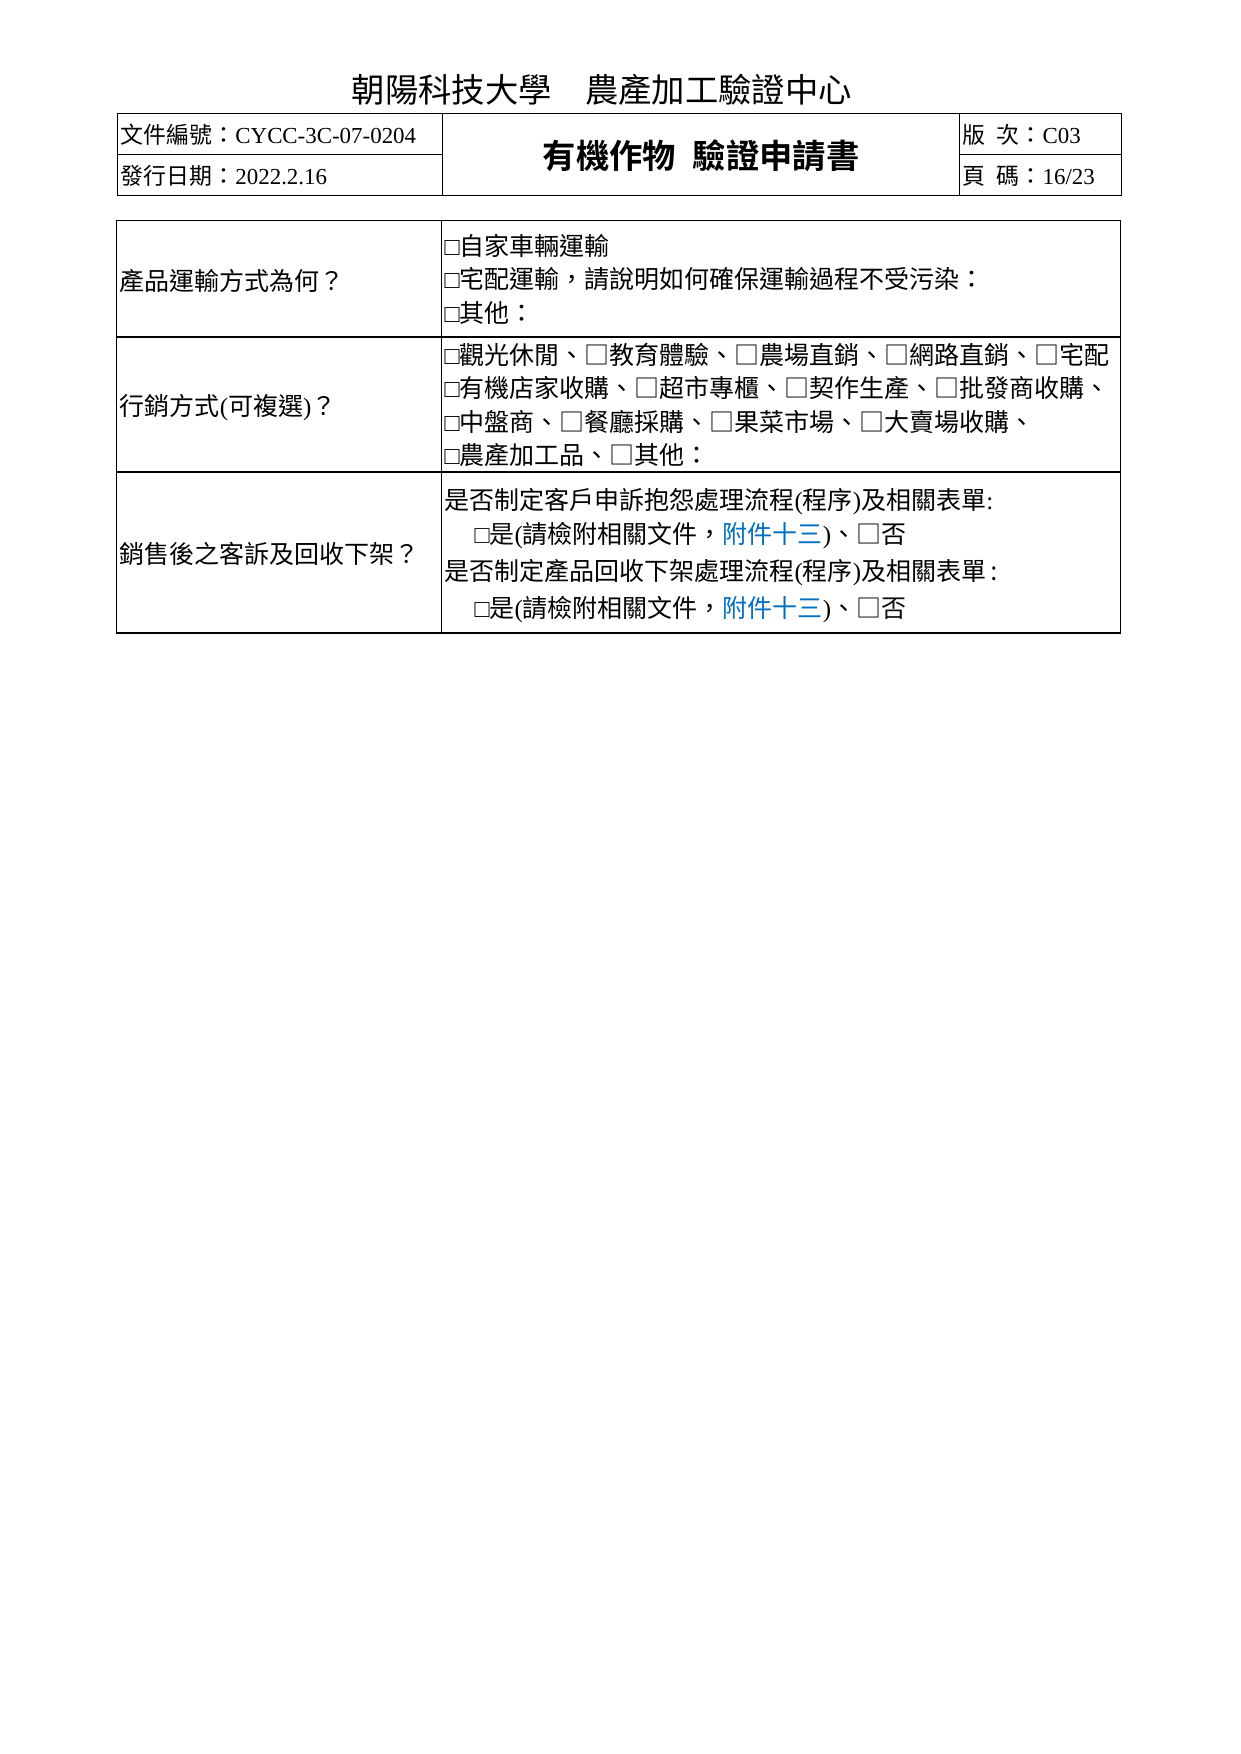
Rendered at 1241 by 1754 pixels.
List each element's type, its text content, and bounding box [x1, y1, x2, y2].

table_cell 是否制定客戶申訴抱怨處理流程(程序)及相關表單: □是(請檢附相關文件，附件十三)、□否 是否制定產品回收下架處理流程(程序)及相關表單: □是(請檢附相關文件，附件十三)、□否 [442, 473, 1120, 632]
table_cell □觀光休閒、□教育體驗、□農場直銷、□網路直銷、□宅配 □有機店家收購、□超市專櫃、□契作生產、□批發商收購、 □中盤商、□餐廳採購、□果菜市場、□大賣場收購、 □農產加工品、□其他： [442, 338, 1120, 471]
table_cell 產品運輸方式為何？ [117, 221, 441, 336]
table_cell 銷售後之客訴及回收下架？ [117, 473, 441, 632]
table_cell □自家車輛運輸 □宅配運輸，請說明如何確保運輸過程不受污染： □其他： [442, 221, 1120, 336]
table_cell 行銷方式(可複選)？ [117, 338, 441, 471]
